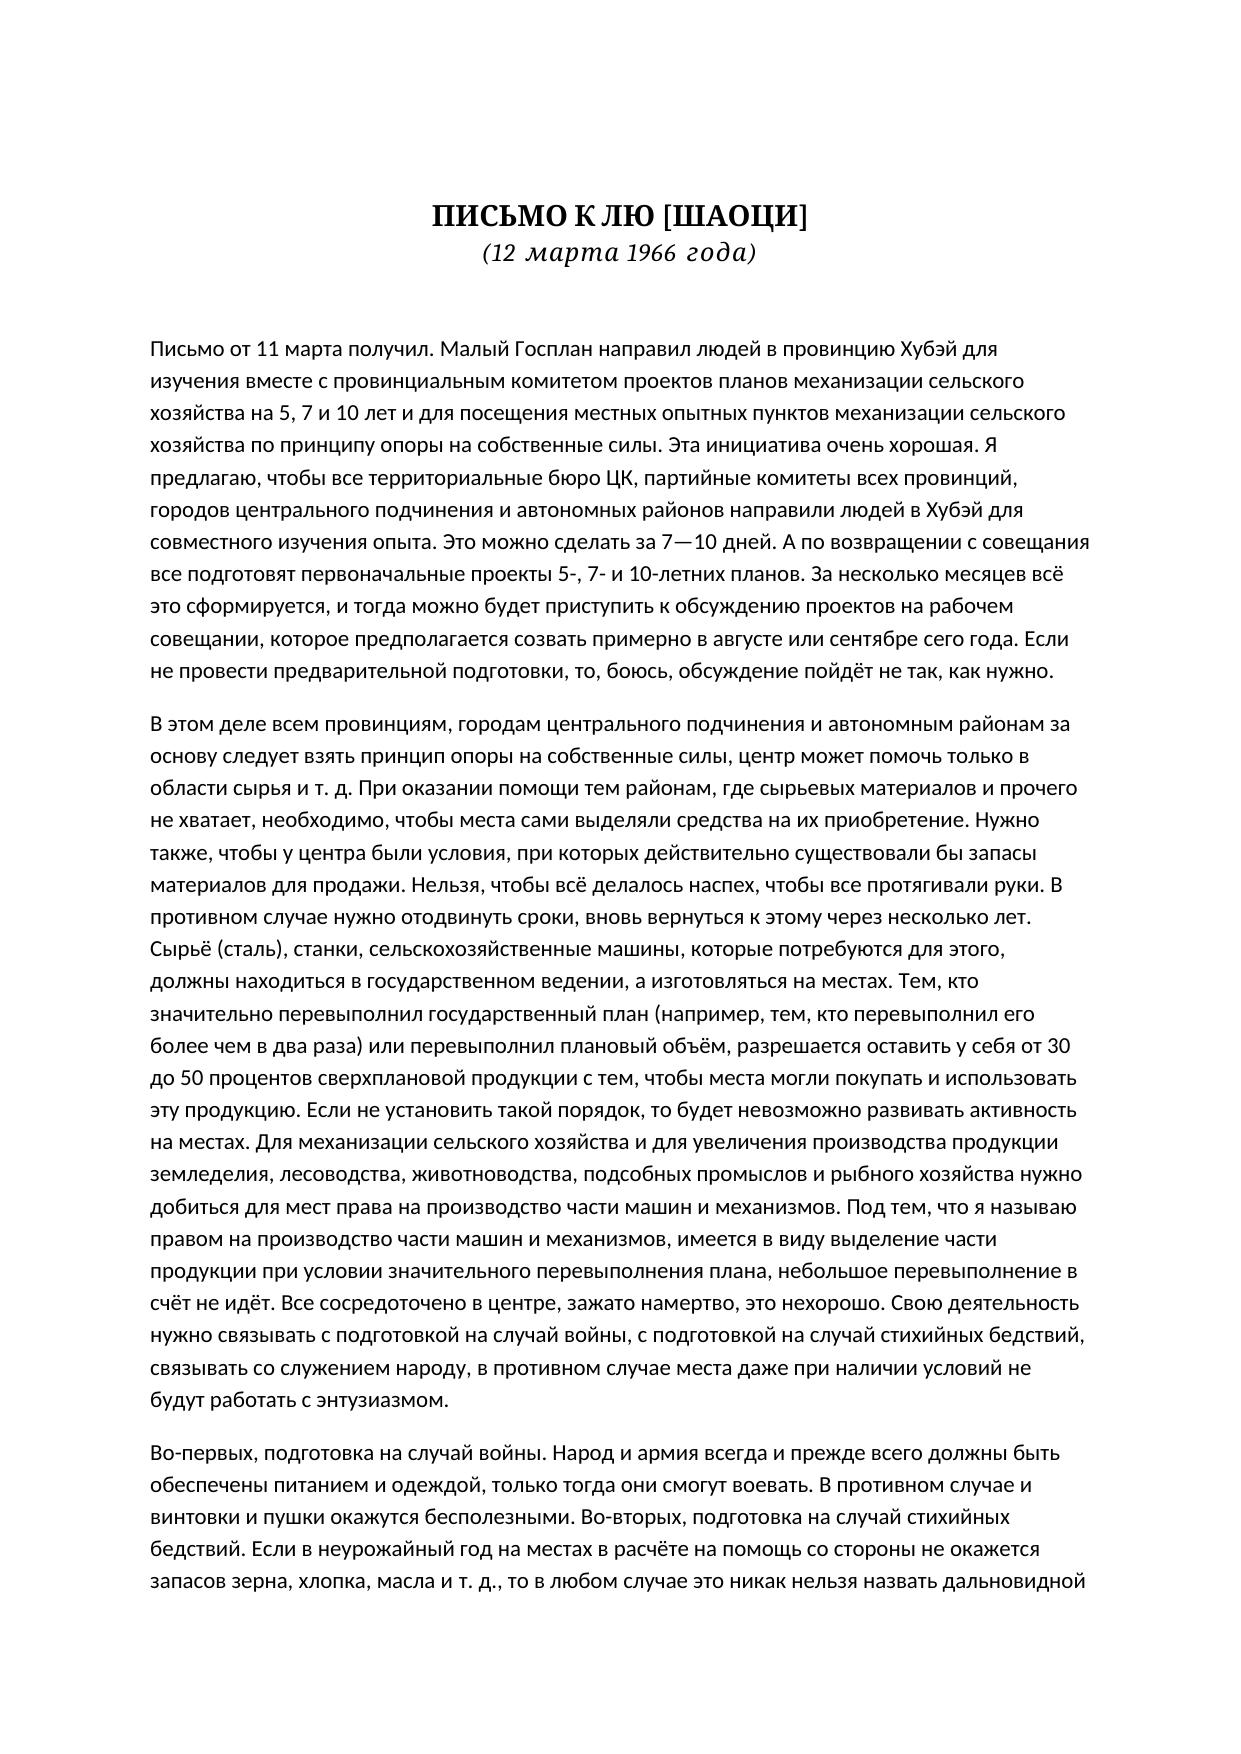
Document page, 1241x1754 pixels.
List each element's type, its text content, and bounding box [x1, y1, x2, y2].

subtitle Письмо к Лю [Шаоци] [150, 200, 1091, 233]
text В этом деле всем провинциям, городам центрального подчинения и автономным районам за основу следует взять принцип опоры на собственные силы, центр может помочь только в области сырья и т. д. При оказании помощи тем районам, где сырьевых материалов и прочего не хватает, необходимо, чтобы места сами выделяли средства на их приобретение. Нужно также, чтобы у центра были условия, при которых действительно существовали бы запасы материалов для продажи. Нельзя, чтобы всё делалось наспех, чтобы все протягивали руки. В противном случае нужно отодвинуть сроки, вновь вернуться к этому через несколько лет. Сырьё (сталь), станки, сельскохозяйственные машины, которые потребуются для этого, должны находиться в государственном ведении, а изготовляться на местах. Тем, кто значительно перевыполнил государственный план (например, тем, кто перевыполнил его более чем в два раза) или перевыполнил плановый объём, разрешается оставить у себя от 30 до 50 процентов сверхплановой продукции с тем, чтобы места могли покупать и использовать эту продукцию. Если не установить такой порядок, то будет невозможно развивать активность на местах. Для механизации сельского хозяйства и для увеличения производства продукции земледелия, лесоводства, животноводства, подсобных промыслов и рыбного хозяйства нужно добиться для мест права на производство части машин и механизмов. Под тем, что я называю правом на производство части машин и механизмов, имеется в виду выделение части продукции при условии значительного перевыполнения плана, небольшое перевыполнение в счёт не идёт. Все сосредоточено в центре, зажато намертво, это нехорошо. Свою деятельность нужно связывать с подготовкой на случай войны, с подготовкой на случай стихийных бедствий, связывать со служением народу, в противном случае места даже при наличии условий не будут работать с энтузиазмом. [150, 709, 1091, 1413]
text Письмо от 11 марта получил. Малый Госплан направил людей в провинцию Хубэй для изучения вместе с провинциальным комитетом проектов планов механизации сельского хозяйства на 5, 7 и 10 лет и для посещения местных опытных пунктов механизации сельского хозяйства по принципу опоры на собственные силы. Эта инициатива очень хорошая. Я предлагаю, чтобы все территориальные бюро ЦК, партийные комитеты всех провинций, городов центрального подчинения и автономных районов направили людей в Хубэй для совместного изучения опыта. Это можно сделать за 7—10 дней. А по возвращении с совещания все подготовят первоначальные проекты 5-, 7- и 10-летних планов. За несколько месяцев всё это сформируется, и тогда можно будет приступить к обсуждению проектов на рабочем совещании, которое предполагается созвать примерно в августе или сентябре сего года. Если не провести предварительной подготовки, то, боюсь, обсуждение пойдёт не так, как нужно. [150, 334, 1091, 684]
text (12 марта 1966 года) [150, 238, 1091, 267]
text Во-первых, подготовка на случай войны. Народ и армия всегда и прежде всего должны быть обеспечены питанием и одеждой, только тогда они смогут воевать. В противном случае и винтовки и пушки окажутся бесполезными. Во-вторых, подготовка на случай стихийных бедствий. Если в неурожайный год на местах в расчёте на помощь со стороны не окажется запасов зерна, хлопка, масла и т. д., то в любом случае это никак нельзя назвать дальновидной [150, 1438, 1091, 1595]
